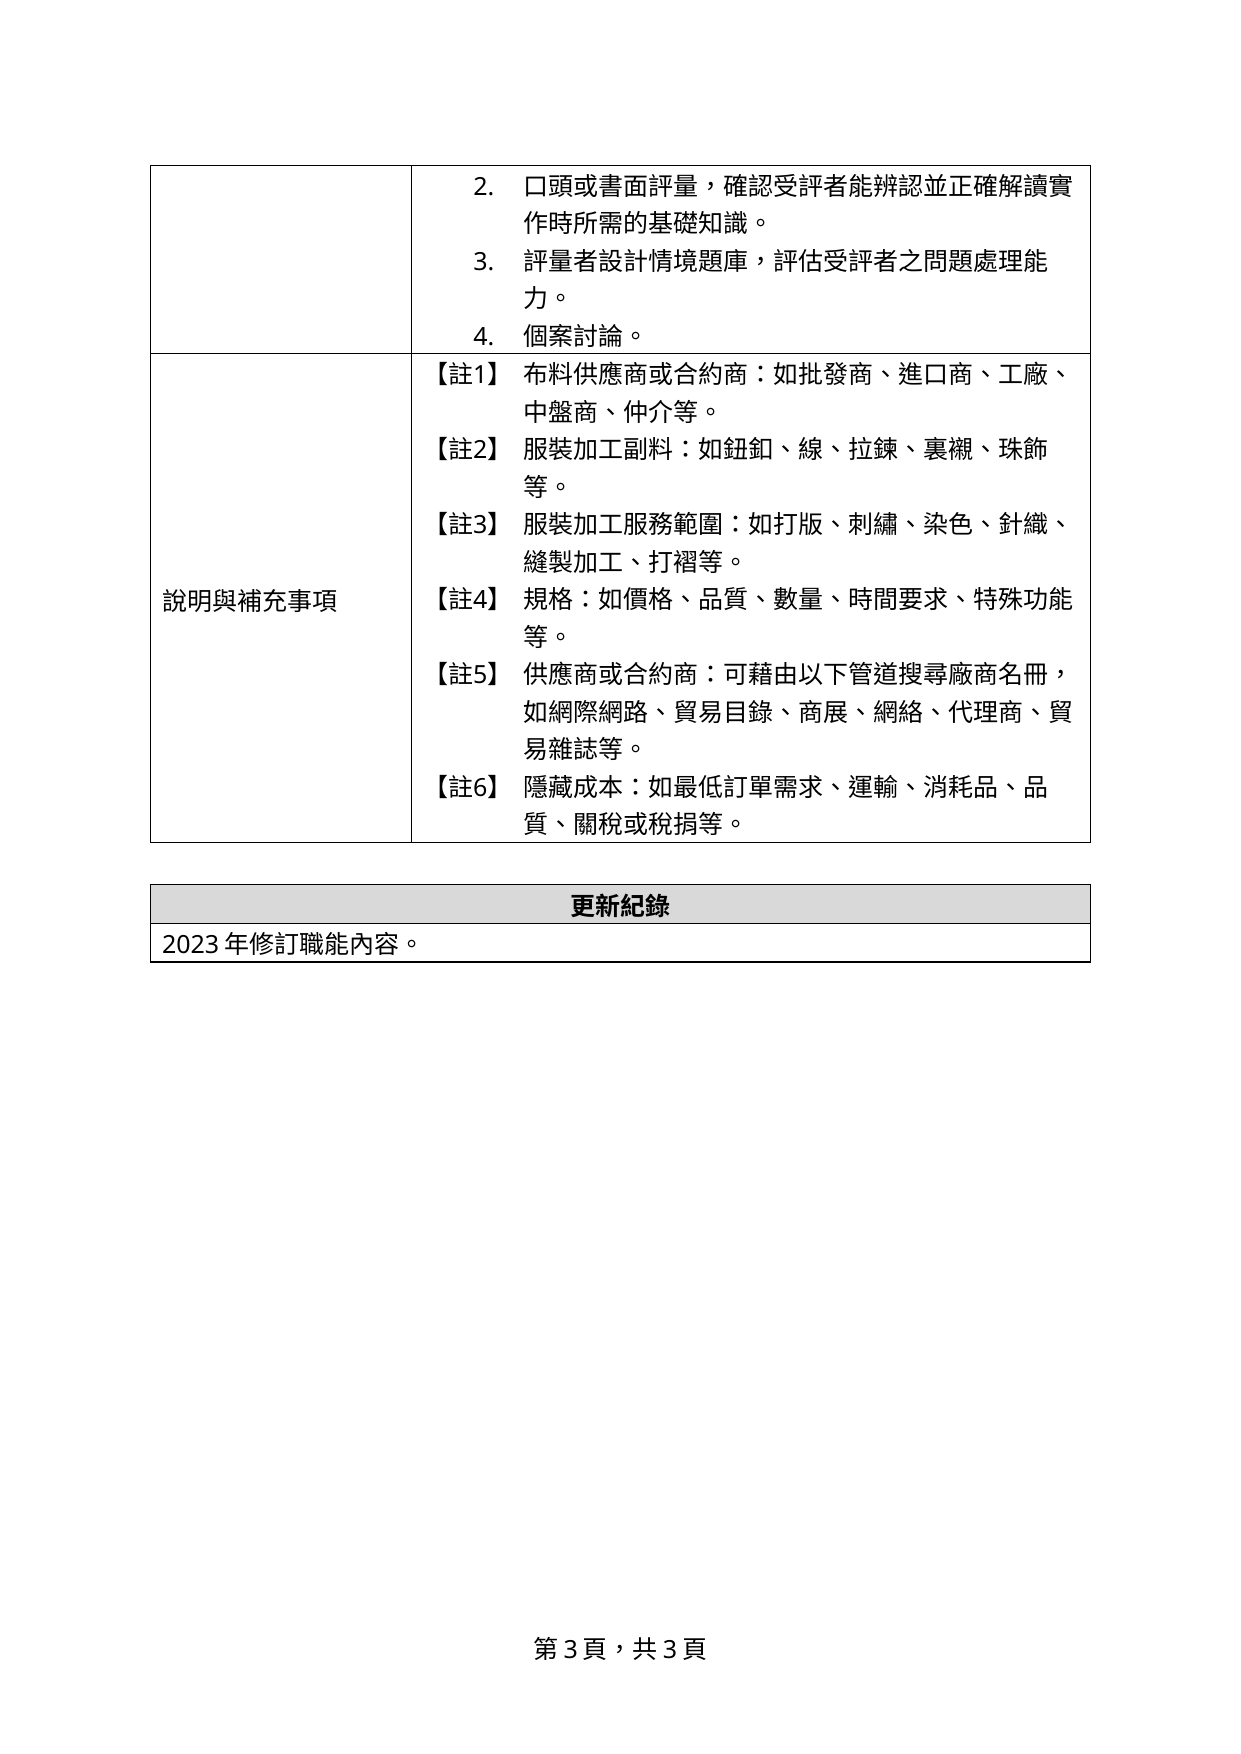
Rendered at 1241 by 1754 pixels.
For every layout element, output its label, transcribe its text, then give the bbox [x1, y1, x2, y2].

table_header 更新紀錄 [151, 885, 1090, 923]
table_cell 評量證據 能研究服裝產業所使用的不同材料與資源。 能應用所有資訊以比較與選擇最合適的供應商或合約商。 能取得並比較國內和國外的供應鏈及合約商。 評量情境與資源 通用領域及特定專業資料等相關文件。 相關軟硬體設備。 於實際工作中或適當的模擬環境內進行評量。 視需要提供適當的學習和評量協助。 符合職業安全衛生相關法規及作業程序。 評量方法 於模擬工作條件下直接觀察受評者進行尋找服裝材料與資源採購所需材料與資源等任務。 口頭或書面評量，確認受評者能辨認並正確解讀實作時所需的基礎知識。 評量者設計情境題庫，評估受評者之問題處理能力。 個案討論。 [412, 166, 1090, 353]
table_cell [151, 166, 411, 353]
table_cell 說明與補充事項 [151, 354, 411, 842]
table_cell 2023年修訂職能內容。 [151, 924, 1090, 961]
table_cell 布料供應商或合約商：如批發商、進口商、工廠、中盤商、仲介等。 服裝加工副料：如鈕釦、線、拉鍊、裏襯、珠飾等。 服裝加工服務範圍：如打版、刺繡、染色、針織、縫製加工、打褶等。 規格：如價格、品質、數量、時間要求、特殊功能等。 供應商或合約商：可藉由以下管道搜尋廠商名冊，如網際網路、貿易目錄、商展、網絡、代理商、貿易雜誌等。 隱藏成本：如最低訂單需求、運輸、消耗品、品質、關稅或稅捐等。 [412, 354, 1090, 842]
